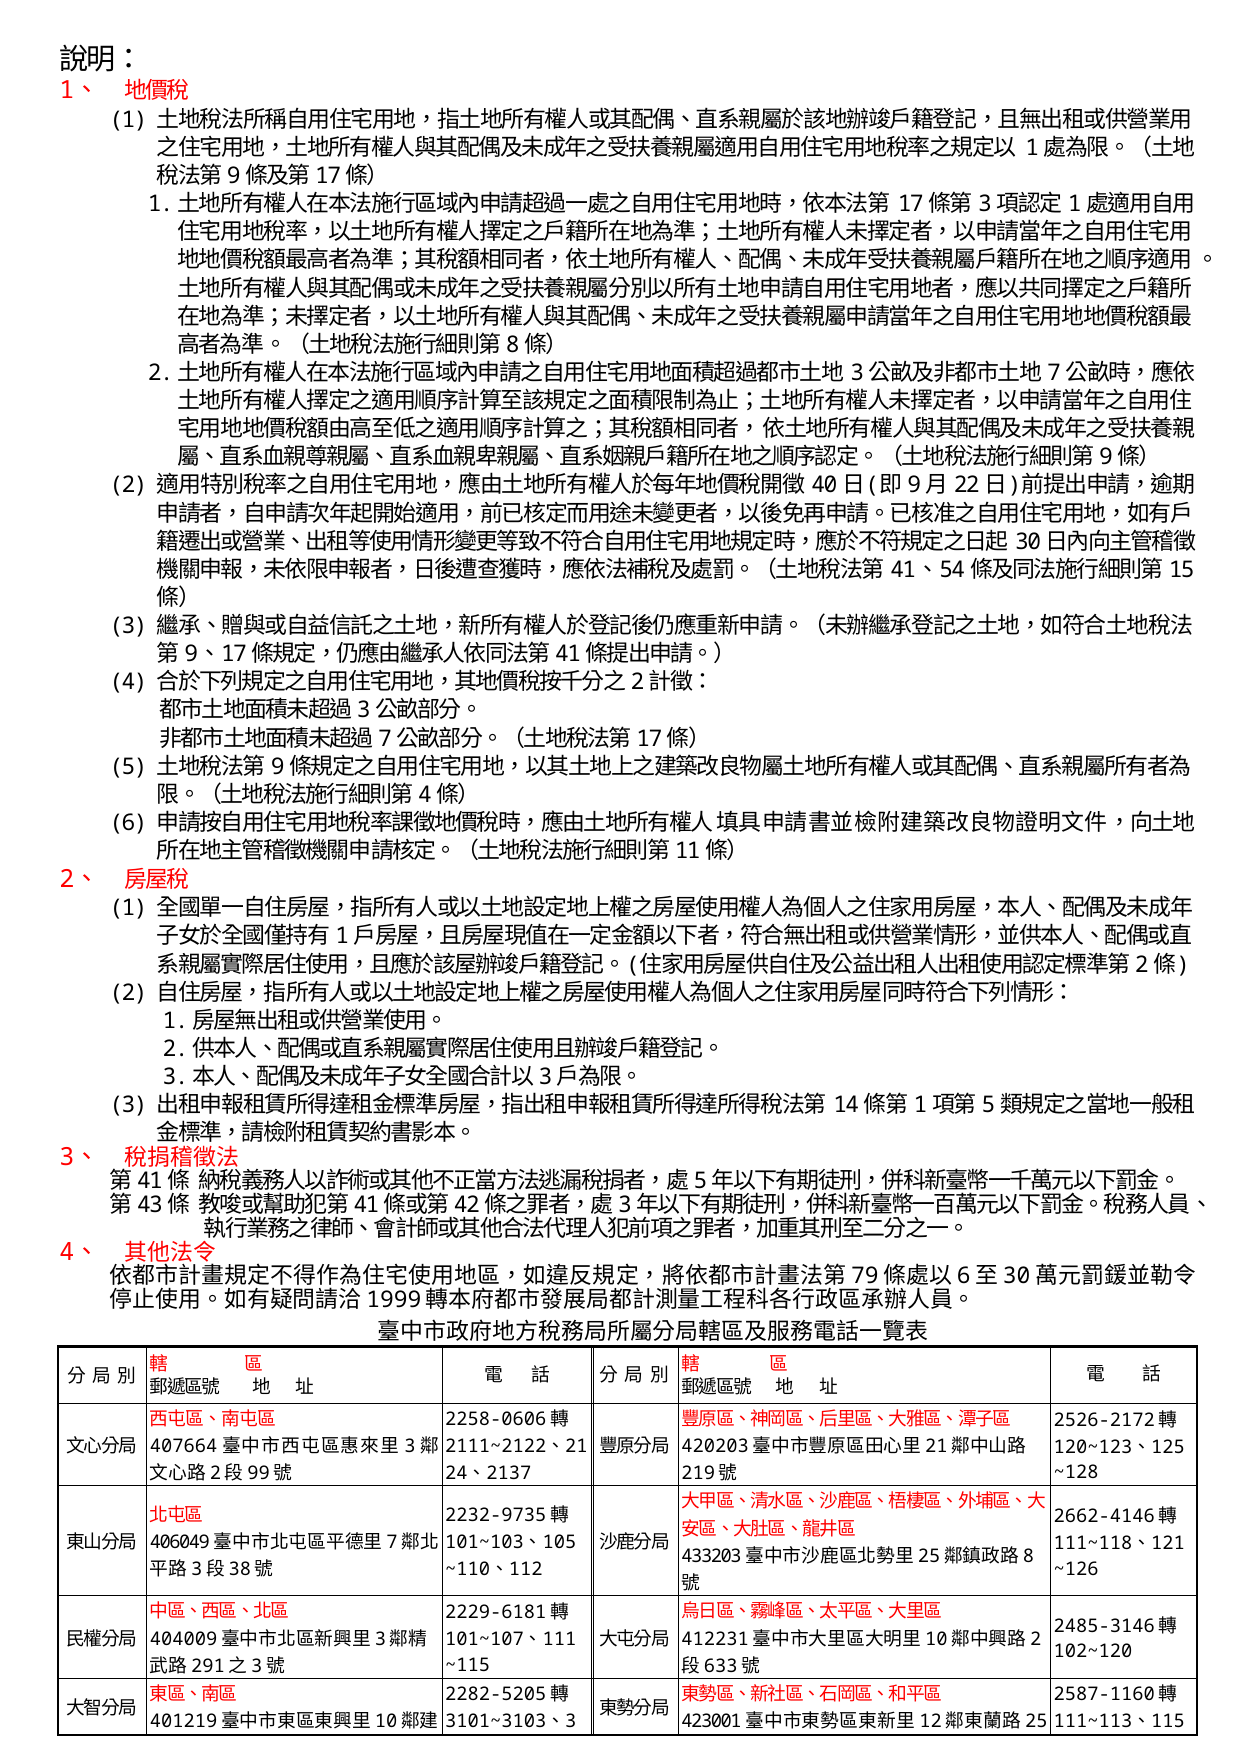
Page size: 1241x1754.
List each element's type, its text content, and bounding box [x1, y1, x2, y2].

text 臺中市政府地方稅務局所屬分局轄區及服務電話一覽表 [109, 1316, 1196, 1345]
list 適用特別稅率之自用住宅用地，應由土地所有權人於每年地價稅開徵40日(即9月22日)前提出申請，逾期申請者，自申請次年起開始適用，前已核定而用途未變更者，以後免再申請。已核准之自用住宅用地，如有戶籍遷出或營業、出租等使用情形變更等致不符合自用住宅用地規定時，應於不符規定之日起30日內向主管稽徵機關申報，未依限申報者，日後遭查獲時，應依法補稅及處罰。（土地稅法第41、54條及同法施行細則第15條） [109, 470, 1196, 611]
list 稅捐稽徵法 [59, 1146, 1196, 1170]
table_header 分 局 別 [594, 1348, 678, 1402]
table_cell 東山分局 [59, 1486, 146, 1595]
table_header 電 話 [1051, 1348, 1196, 1402]
text 第41條 納稅義務人以詐術或其他不正當方法逃漏稅捐者，處5年以下有期徒刑，併科新臺幣一千萬元以下罰金。 [109, 1170, 1196, 1194]
text 第43條 教唆或幫助犯第41條或第42條之罪者，處3年以下有期徒刑，併科新臺幣一百萬元以下罰金。稅務人員、執行業務之律師、會計師或其他合法代理人犯前項之罪者，加重其刑至二分之一。 [109, 1194, 1196, 1241]
list 繼承、贈與或自益信託之土地，新所有權人於登記後仍應重新申請。（未辦繼承登記之土地，如符合土地稅法第9、17條規定，仍應由繼承人依同法第41條提出申請。） [109, 611, 1196, 667]
table_cell 2229-6181轉101~107、111~115 [443, 1596, 591, 1677]
list 土地所有權人在本法施行區域內申請超過一處之自用住宅用地時，依本法第17條第3項認定1處適用自用住宅用地稅率，以土地所有權人擇定之戶籍所在地為準；土地所有權人未擇定者，以申請當年之自用住宅用地地價稅額最高者為準；其稅額相同者，依土地所有權人、配偶、未成年受扶養親屬戶籍所在地之順序適用。土地所有權人與其配偶或未成年之受扶養親屬分別以所有土地申請自用住宅用地者，應以共同擇定之戶籍所在地為準；未擇定者，以土地所有權人與其配偶、未成年之受扶養親屬申請當年之自用住宅用地地價稅額最高者為準。（土地稅法施行細則第8條） [148, 189, 1196, 358]
text 都市土地面積未超過3公畝部分。 [159, 695, 1151, 723]
table_header 分 局 別 [59, 1348, 146, 1402]
table_cell 豐原分局 [594, 1404, 678, 1485]
list 供本人、配偶或直系親屬實際居住使用且辦竣戶籍登記。 [162, 1034, 1196, 1062]
table_cell 文心分局 [59, 1404, 146, 1485]
table_cell 東勢區、新社區、石岡區、和平區 423001臺中市東勢區東新里12鄰東蘭路25 [679, 1679, 1050, 1734]
table_header 電 話 [443, 1348, 591, 1402]
list 申請按自用住宅用地稅率課徵地價稅時，應由土地所有權人填具申請書並檢附建築改良物證明文件，向土地所在地主管稽徵機關申請核定。（土地稅法施行細則第11條） [109, 808, 1196, 864]
list 合於下列規定之自用住宅用地，其地價稅按千分之2計徵： [109, 667, 1196, 695]
list 本人、配偶及未成年子女全國合計以3戶為限。 [162, 1062, 1196, 1090]
table_cell 2662-4146轉111~118、121~126 [1051, 1486, 1196, 1595]
list 房屋稅 [59, 864, 1196, 893]
table_cell 沙鹿分局 [594, 1486, 678, 1595]
list 房屋無出租或供營業使用。 [162, 1006, 1196, 1034]
table_cell 烏日區、霧峰區、太平區、大里區 412231臺中市大里區大明里10鄰中興路2段633號 [679, 1596, 1050, 1677]
table_cell 豐原區、神岡區、后里區、大雅區、潭子區 420203臺中市豐原區田心里21鄰中山路219號 [679, 1404, 1050, 1485]
table_cell 2282-5205轉3101~3103、3 [443, 1679, 591, 1734]
text 依都市計畫規定不得作為住宅使用地區，如違反規定，將依都市計畫法第79條處以6至30萬元罰鍰並勒令停止使用。如有疑問請洽1999轉本府都市發展局都計測量工程科各行政區承辦人員。 [109, 1265, 1196, 1312]
list 土地稅法第9條規定之自用住宅用地，以其土地上之建築改良物屬土地所有權人或其配偶、直系親屬所有者為限。（土地稅法施行細則第4條） [109, 752, 1196, 808]
table_cell 2526-2172轉120~123、125~128 [1051, 1404, 1196, 1485]
list 全國單一自住房屋，指所有人或以土地設定地上權之房屋使用權人為個人之住家用房屋，本人、配偶及未成年子女於全國僅持有1戶房屋，且房屋現值在一定金額以下者，符合無出租或供營業情形，並供本人、配偶或直系親屬實際居住使用，且應於該屋辦竣戶籍登記。(住家用房屋供自住及公益出租人出租使用認定標準第2條) [109, 893, 1196, 978]
table_cell 2258-0606轉2111~2122、2124、2137 [443, 1404, 591, 1485]
text 非都市土地面積未超過7公畝部分。（土地稅法第17條） [159, 723, 1151, 752]
table_cell 東區、南區 401219臺中市東區東興里10鄰建 [147, 1679, 442, 1734]
list 地價稅 [59, 76, 1196, 105]
list 自住房屋，指所有人或以土地設定地上權之房屋使用權人為個人之住家用房屋同時符合下列情形： [109, 978, 1196, 1006]
table_header 轄 區 郵遞區號 地 址 [147, 1348, 442, 1402]
table_header 轄 區 郵遞區號 地 址 [679, 1348, 1050, 1402]
table_cell 北屯區 406049臺中市北屯區平德里7鄰北平路3段38號 [147, 1486, 442, 1595]
table_cell 西屯區、南屯區 407664臺中市西屯區惠來里3鄰文心路2段99號 [147, 1404, 442, 1485]
table_cell 中區、西區、北區 404009臺中市北區新興里3鄰精武路291之3號 [147, 1596, 442, 1677]
table_cell 民權分局 [59, 1596, 146, 1677]
list 土地所有權人在本法施行區域內申請之自用住宅用地面積超過都市土地3公畝及非都市土地7公畝時，應依土地所有權人擇定之適用順序計算至該規定之面積限制為止；土地所有權人未擇定者，以申請當年之自用住宅用地地價稅額由高至低之適用順序計算之；其稅額相同者，依土地所有權人與其配偶及未成年之受扶養親屬、直系血親尊親屬、直系血親卑親屬、直系姻親戶籍所在地之順序認定。（土地稅法施行細則第9條） [148, 358, 1196, 470]
table_cell 東勢分局 [594, 1679, 678, 1734]
list 其他法令 [59, 1241, 1196, 1265]
table_cell 2232-9735轉101~103、105~110、112 [443, 1486, 591, 1595]
table_cell 大屯分局 [594, 1596, 678, 1677]
table_cell 2485-3146轉102~120 [1051, 1596, 1196, 1677]
table_cell 大甲區、清水區、沙鹿區、梧棲區、外埔區、大安區、大肚區、龍井區 433203臺中市沙鹿區北勢里25鄰鎮政路8號 [679, 1486, 1050, 1595]
table_cell 2587-1160轉111~113、115 [1051, 1679, 1196, 1734]
text 說明： [59, 44, 1178, 76]
table_cell 大智分局 [59, 1679, 146, 1734]
list 出租申報租賃所得達租金標準房屋，指出租申報租賃所得達所得稅法第14條第1項第5類規定之當地一般租金標準，請檢附租賃契約書影本。 [109, 1090, 1196, 1146]
list 土地稅法所稱自用住宅用地，指土地所有權人或其配偶、直系親屬於該地辦竣戶籍登記，且無出租或供營業用之住宅用地，土地所有權人與其配偶及未成年之受扶養親屬適用自用住宅用地稅率之規定以1處為限。（土地稅法第9條及第17條） [109, 105, 1196, 189]
